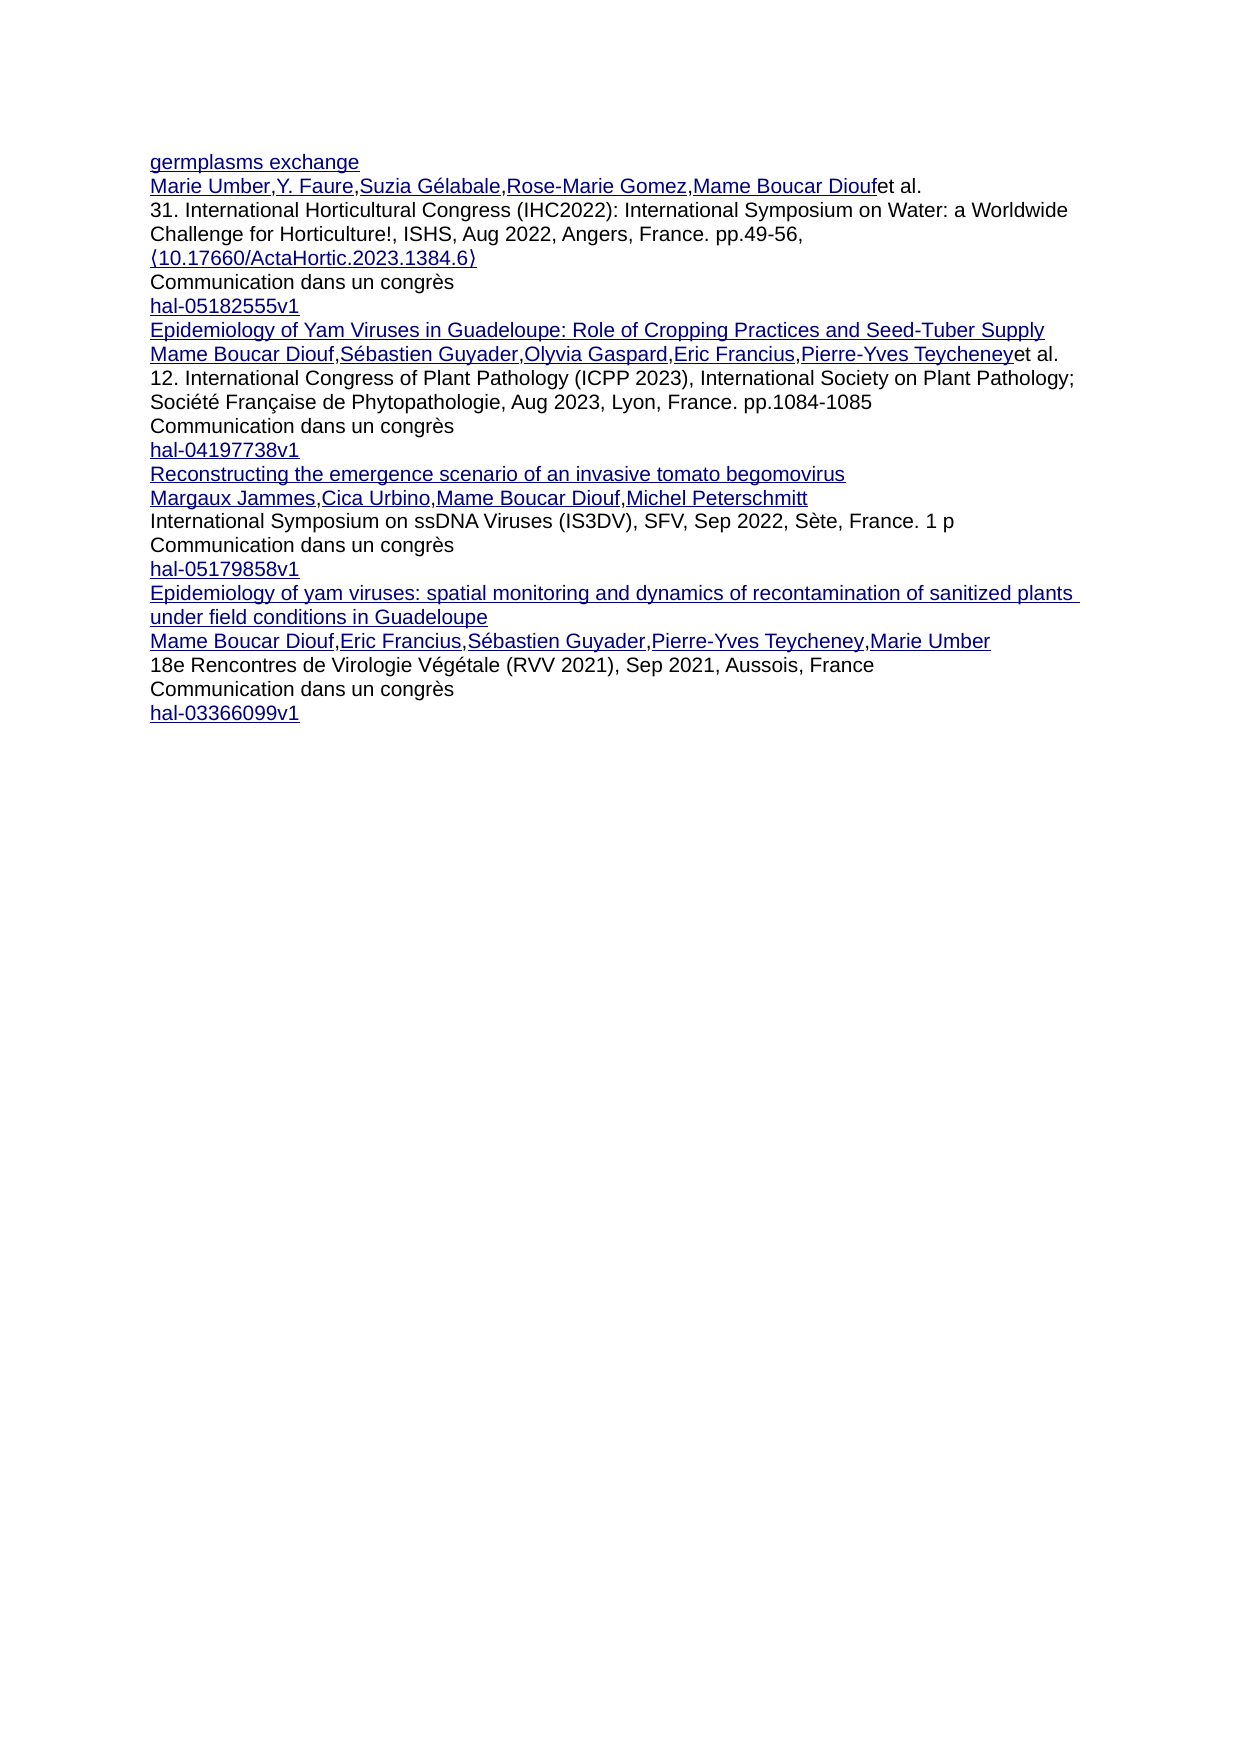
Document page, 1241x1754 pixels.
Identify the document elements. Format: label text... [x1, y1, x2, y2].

table_cell Epidemiology of Yam Viruses in Guadeloupe: Role of Cropping Practices and Seed-Tuber Supply Mame Boucar Diouf,Sébastien Guyader,Olyvia Gaspard,Eric Francius,Pierre-Yves Teycheneyet al. 12. International Congress of Plant Pathology (ICPP 2023), International Society on Plant Pathology; Société Française de Phytopathologie, Aug 2023, Lyon, France. pp.1084-1085 Communication dans un congrès hal-04197738v1 [150, 318, 1090, 461]
table_cell Epidemiology of yam viruses: spatial monitoring and dynamics of recontamination of sanitized plants under field conditions in Guadeloupe Mame Boucar Diouf,Eric Francius,Sébastien Guyader,Pierre-Yves Teycheney,Marie Umber 18e Rencontres de Virologie Végétale (RVV 2021), Sep 2021, Aussois, France Communication dans un congrès hal-03366099v1 [150, 581, 1090, 725]
table_header germplasms exchange Marie Umber,Y. Faure,Suzia Gélabale,Rose-Marie Gomez,Mame Boucar Dioufet al. 31. International Horticultural Congress (IHC2022): International Symposium on Water: a Worldwide Challenge for Horticulture!, ISHS, Aug 2022, Angers, France. pp.49-56, ⟨10.17660/ActaHortic.2023.1384.6⟩ Communication dans un congrès hal-05182555v1 [150, 150, 1090, 318]
table_cell Reconstructing the emergence scenario of an invasive tomato begomovirus Margaux Jammes,Cica Urbino,Mame Boucar Diouf,Michel Peterschmitt International Symposium on ssDNA Viruses (IS3DV), SFV, Sep 2022, Sète, France. 1 p Communication dans un congrès hal-05179858v1 [150, 461, 1090, 581]
